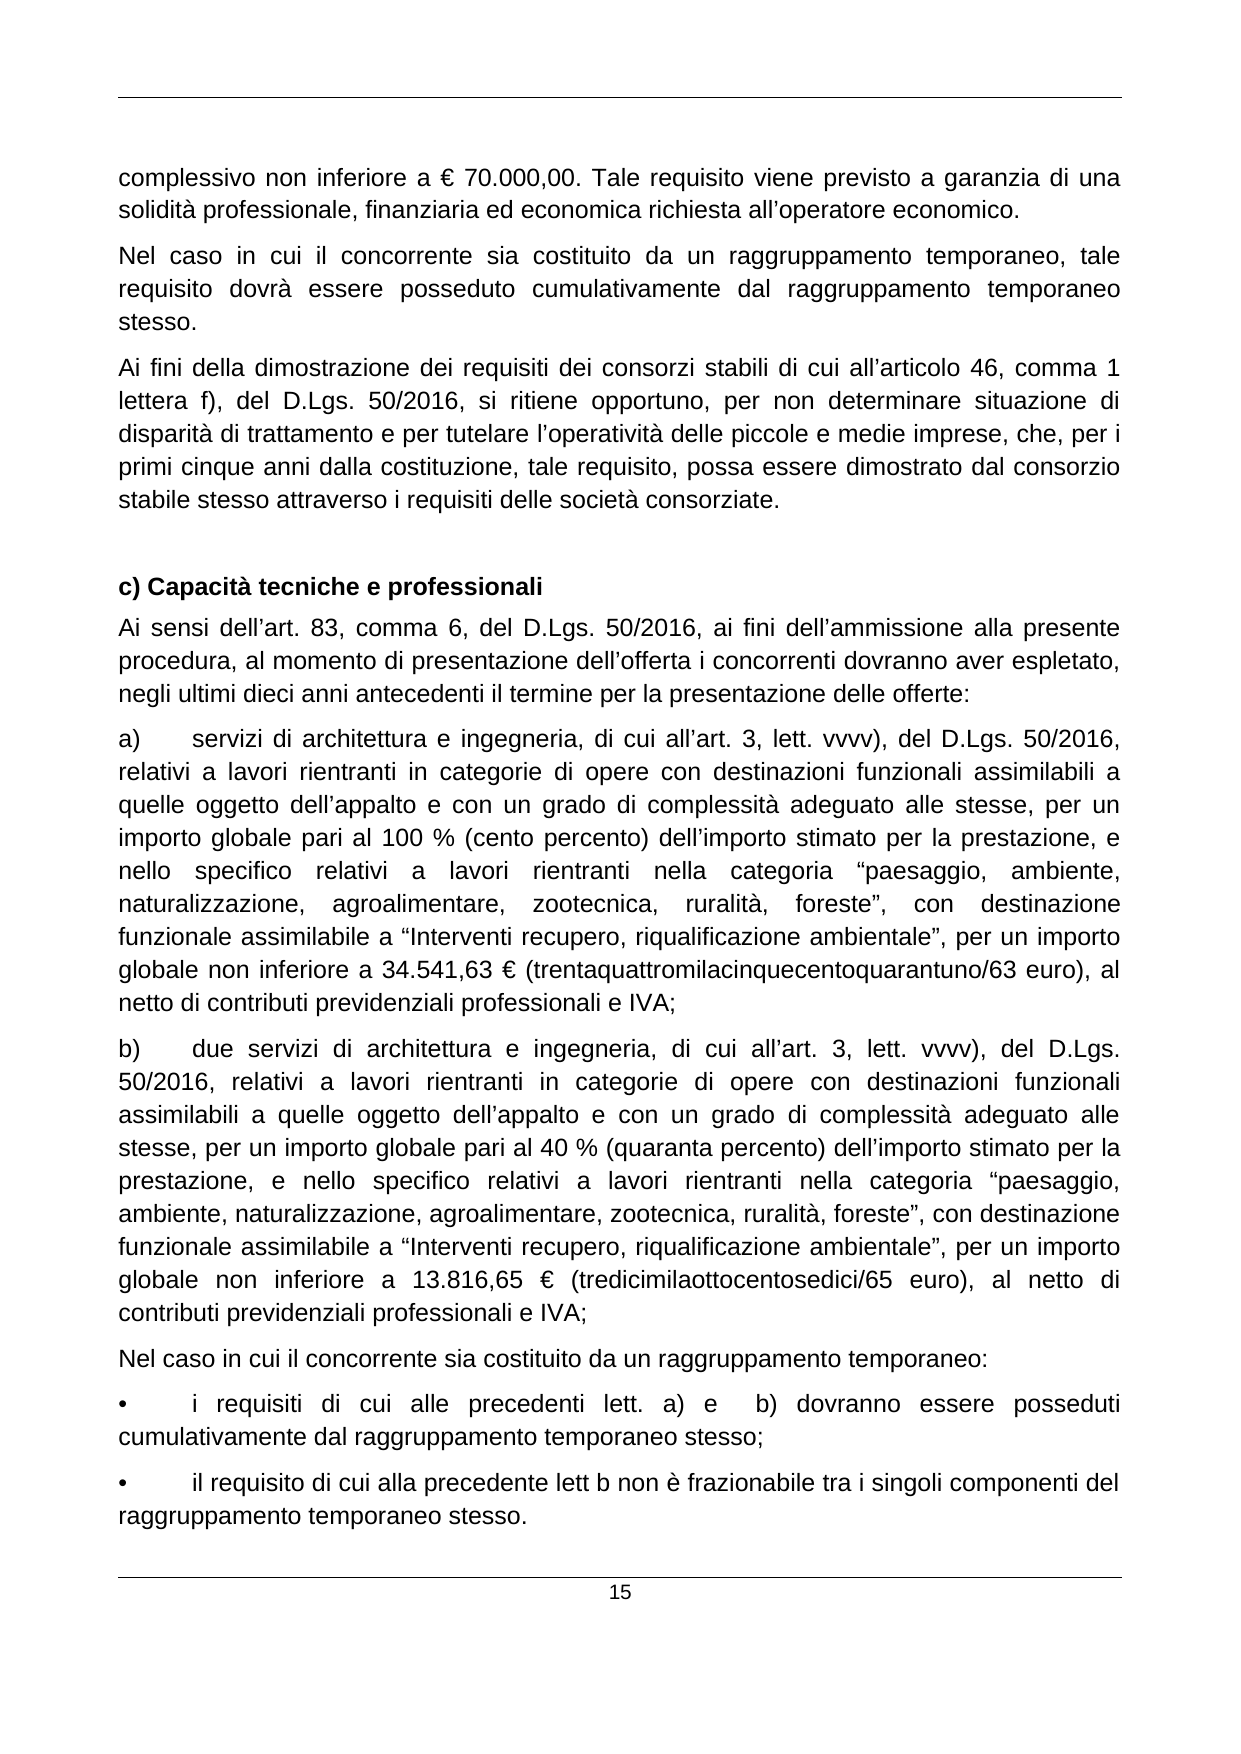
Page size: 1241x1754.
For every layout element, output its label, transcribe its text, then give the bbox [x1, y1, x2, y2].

text complessivo non inferiore a € 70.000,00. Tale requisito viene previsto a garanzia di una solidità professionale, finanziaria ed economica richiesta all’operatore economico. [118, 162, 1122, 224]
text • i requisiti di cui alle precedenti lett. a) e b) dovranno essere posseduti cumulativamente dal raggruppamento temporaneo stesso; [118, 1389, 1122, 1451]
text Nel caso in cui il concorrente sia costituito da un raggruppamento temporaneo: [118, 1344, 1122, 1372]
text Ai sensi dell’art. 83, comma 6, del D.Lgs. 50/2016, ai fini dell’ammissione alla presente procedura, al momento di presentazione dell’offerta i concorrenti dovranno aver espletato, negli ultimi dieci anni antecedenti il termine per la presentazione delle offerte: [118, 613, 1122, 707]
text c) Capacità tecniche e professionali [118, 571, 1122, 600]
text a) servizi di architettura e ingegneria, di cui all’art. 3, lett. vvvv), del D.Lgs. 50/2016, relativi a lavori rientranti in categorie di opere con destinazioni funzionali assimilabili a quelle oggetto dell’appalto e con un grado di complessità adeguato alle stesse, per un importo globale pari al 100 % (cento percento) dell’importo stimato per la prestazione, e nello specifico relativi a lavori rientranti nella categoria “paesaggio, ambiente, naturalizzazione, agroalimentare, zootecnica, ruralità, foreste”, con destinazione funzionale assimilabile a “Interventi recupero, riqualificazione ambientale”, per un importo globale non inferiore a 34.541,63 € (trentaquattromilacinquecentoquarantuno/63 euro), al netto di contributi previdenziali professionali e IVA; [118, 724, 1122, 1017]
text • il requisito di cui alla precedente lett b non è frazionabile tra i singoli componenti del raggruppamento temporaneo stesso. [118, 1468, 1122, 1529]
text b) due servizi di architettura e ingegneria, di cui all’art. 3, lett. vvvv), del D.Lgs. 50/2016, relativi a lavori rientranti in categorie di opere con destinazioni funzionali assimilabili a quelle oggetto dell’appalto e con un grado di complessità adeguato alle stesse, per un importo globale pari al 40 % (quaranta percento) dell’importo stimato per la prestazione, e nello specifico relativi a lavori rientranti nella categoria “paesaggio, ambiente, naturalizzazione, agroalimentare, zootecnica, ruralità, foreste”, con destinazione funzionale assimilabile a “Interventi recupero, riqualificazione ambientale”, per un importo globale non inferiore a 13.816,65 € (tredicimilaottocentosedici/65 euro), al netto di contributi previdenziali professionali e IVA; [118, 1034, 1122, 1327]
text Ai fini della dimostrazione dei requisiti dei consorzi stabili di cui all’articolo 46, comma 1 lettera f), del D.Lgs. 50/2016, si ritiene opportuno, per non determinare situazione di disparità di trattamento e per tutelare l’operatività delle piccole e medie imprese, che, per i primi cinque anni dalla costituzione, tale requisito, possa essere dimostrato dal consorzio stabile stesso attraverso i requisiti delle società consorziate. [118, 353, 1122, 513]
text Nel caso in cui il concorrente sia costituito da un raggruppamento temporaneo, tale requisito dovrà essere posseduto cumulativamente dal raggruppamento temporaneo stesso. [118, 241, 1122, 336]
